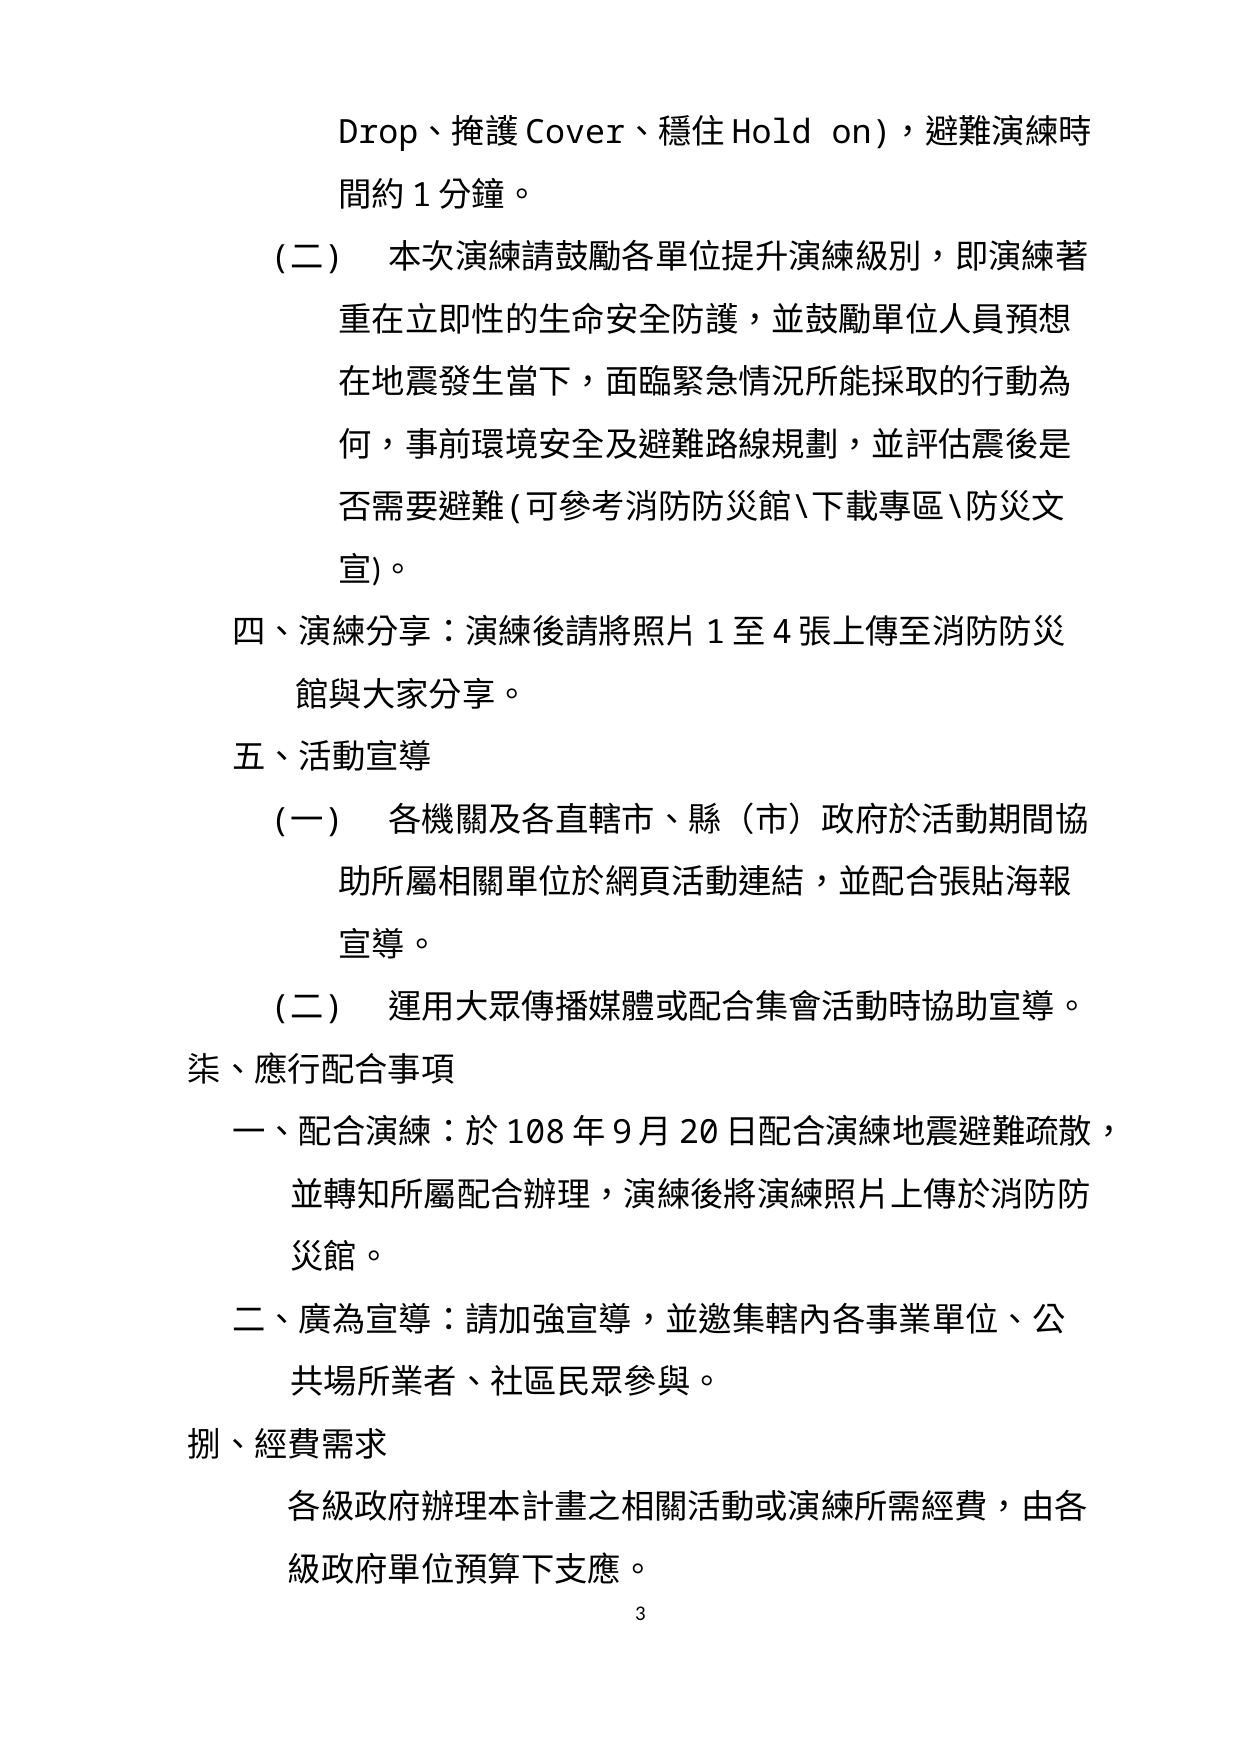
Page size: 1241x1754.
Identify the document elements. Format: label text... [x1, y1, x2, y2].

text 四、演練分享：演練後請將照片1至4張上傳至消防防災館與大家分享。 [232, 587, 1093, 712]
text 五、活動宣導 [232, 712, 1093, 775]
list 本次演練請鼓勵各單位提升演練級別，即演練著重在立即性的生命安全防護，並鼓勵單位人員預想在地震發生當下，面臨緊急情況所能採取的行動為何，事前環境安全及避難路線規劃，並評估震後是否需要避難(可參考消防防災館\下載專區\防災文宣)。 [270, 212, 1093, 587]
text 一、配合演練：於108年9月20日配合演練地震避難疏散，並轉知所屬配合辦理，演練後將演練照片上傳於消防防災館。 [232, 1087, 1093, 1275]
list 運用大眾傳播媒體或配合集會活動時協助宣導。 [270, 962, 1093, 1025]
text 柒、應行配合事項 [187, 1025, 1093, 1087]
text 各級政府辦理本計畫之相關活動或演練所需經費，由各級政府單位預算下支應。 [287, 1462, 1093, 1587]
list 各機關及各直轄市、縣（市）政府於活動期間協助所屬相關單位於網頁活動連結，並配合張貼海報宣導。 [270, 775, 1093, 962]
list Drop、掩護Cover、穩住Hold on)，避難演練時間約1分鐘。 [270, 87, 1093, 212]
text 捌、經費需求 [187, 1400, 1093, 1462]
text 二、廣為宣導：請加強宣導，並邀集轄內各事業單位、公共場所業者、社區民眾參與。 [232, 1275, 1093, 1400]
